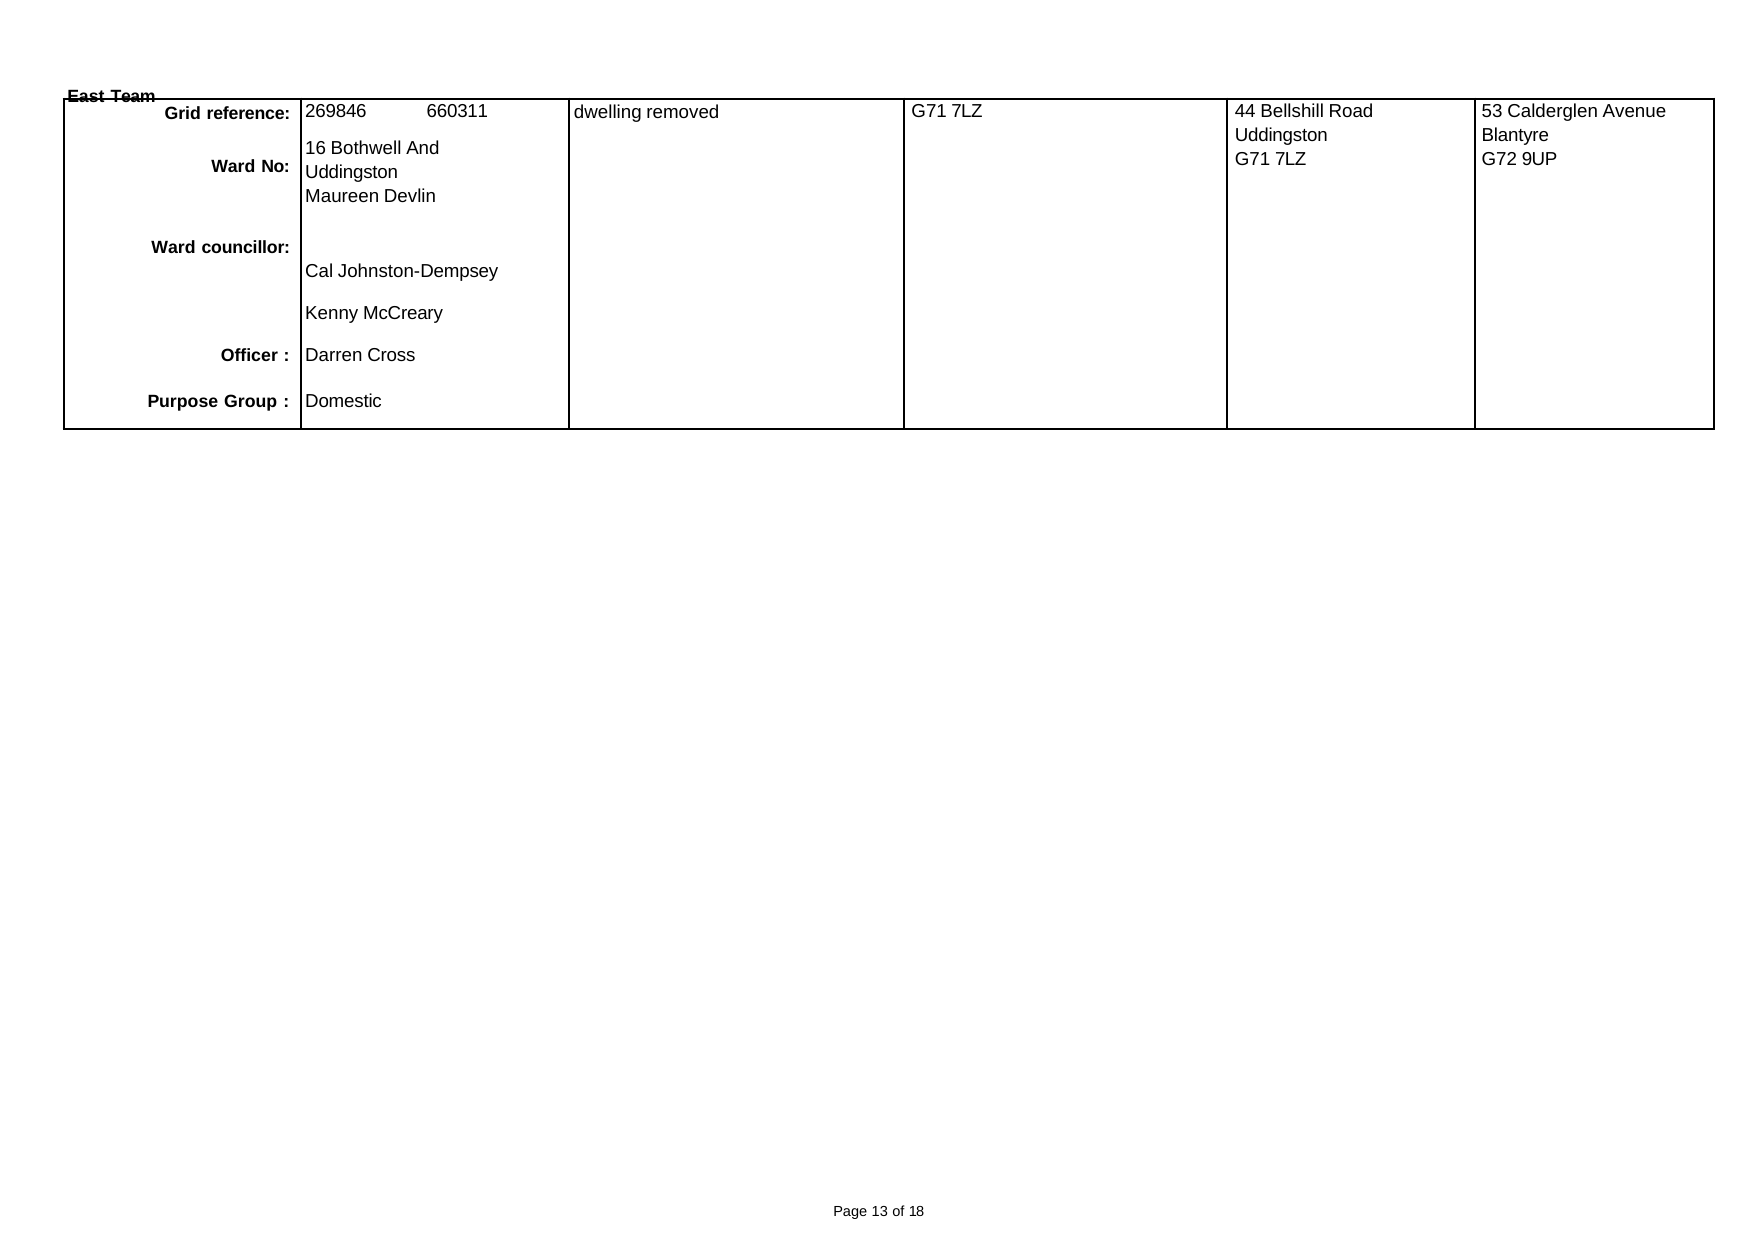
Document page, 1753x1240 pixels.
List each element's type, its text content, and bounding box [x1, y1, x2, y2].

table_cell Officer : [65, 340, 300, 382]
table_cell 53 Calderglen Avenue Blantyre G72 9UP [1476, 100, 1713, 257]
table_cell Grid reference: Ward No: Ward councillor: [65, 100, 300, 257]
table_cell Cal Johnston-Dempsey [302, 258, 568, 299]
table_cell [570, 340, 903, 382]
table_cell [570, 299, 903, 340]
table_cell [1476, 382, 1713, 428]
table_cell Purpose Group : [65, 382, 300, 428]
table_cell [65, 299, 300, 340]
table_cell Domestic [302, 382, 568, 428]
table_cell [905, 382, 1226, 428]
table_cell Kenny McCreary [302, 299, 568, 340]
table_cell 269846 660311 16 Bothwell And Uddingston Maureen Devlin [302, 100, 568, 257]
table_cell [905, 340, 1226, 382]
table_cell 44 Bellshill Road Uddingston G71 7LZ [1228, 100, 1474, 257]
table_cell dwelling removed [570, 100, 903, 257]
table_cell [1228, 382, 1474, 428]
table_cell G71 7LZ [905, 100, 1226, 257]
table_cell [1228, 258, 1474, 299]
table_cell [1228, 340, 1474, 382]
table_cell [1476, 299, 1713, 340]
table_cell [1476, 340, 1713, 382]
table_cell [1476, 258, 1713, 299]
table_cell [1228, 299, 1474, 340]
table_cell [905, 258, 1226, 299]
table_cell [570, 258, 903, 299]
table_cell [570, 382, 903, 428]
table_cell [905, 299, 1226, 340]
table_cell [65, 258, 300, 299]
table_cell Darren Cross [302, 340, 568, 382]
